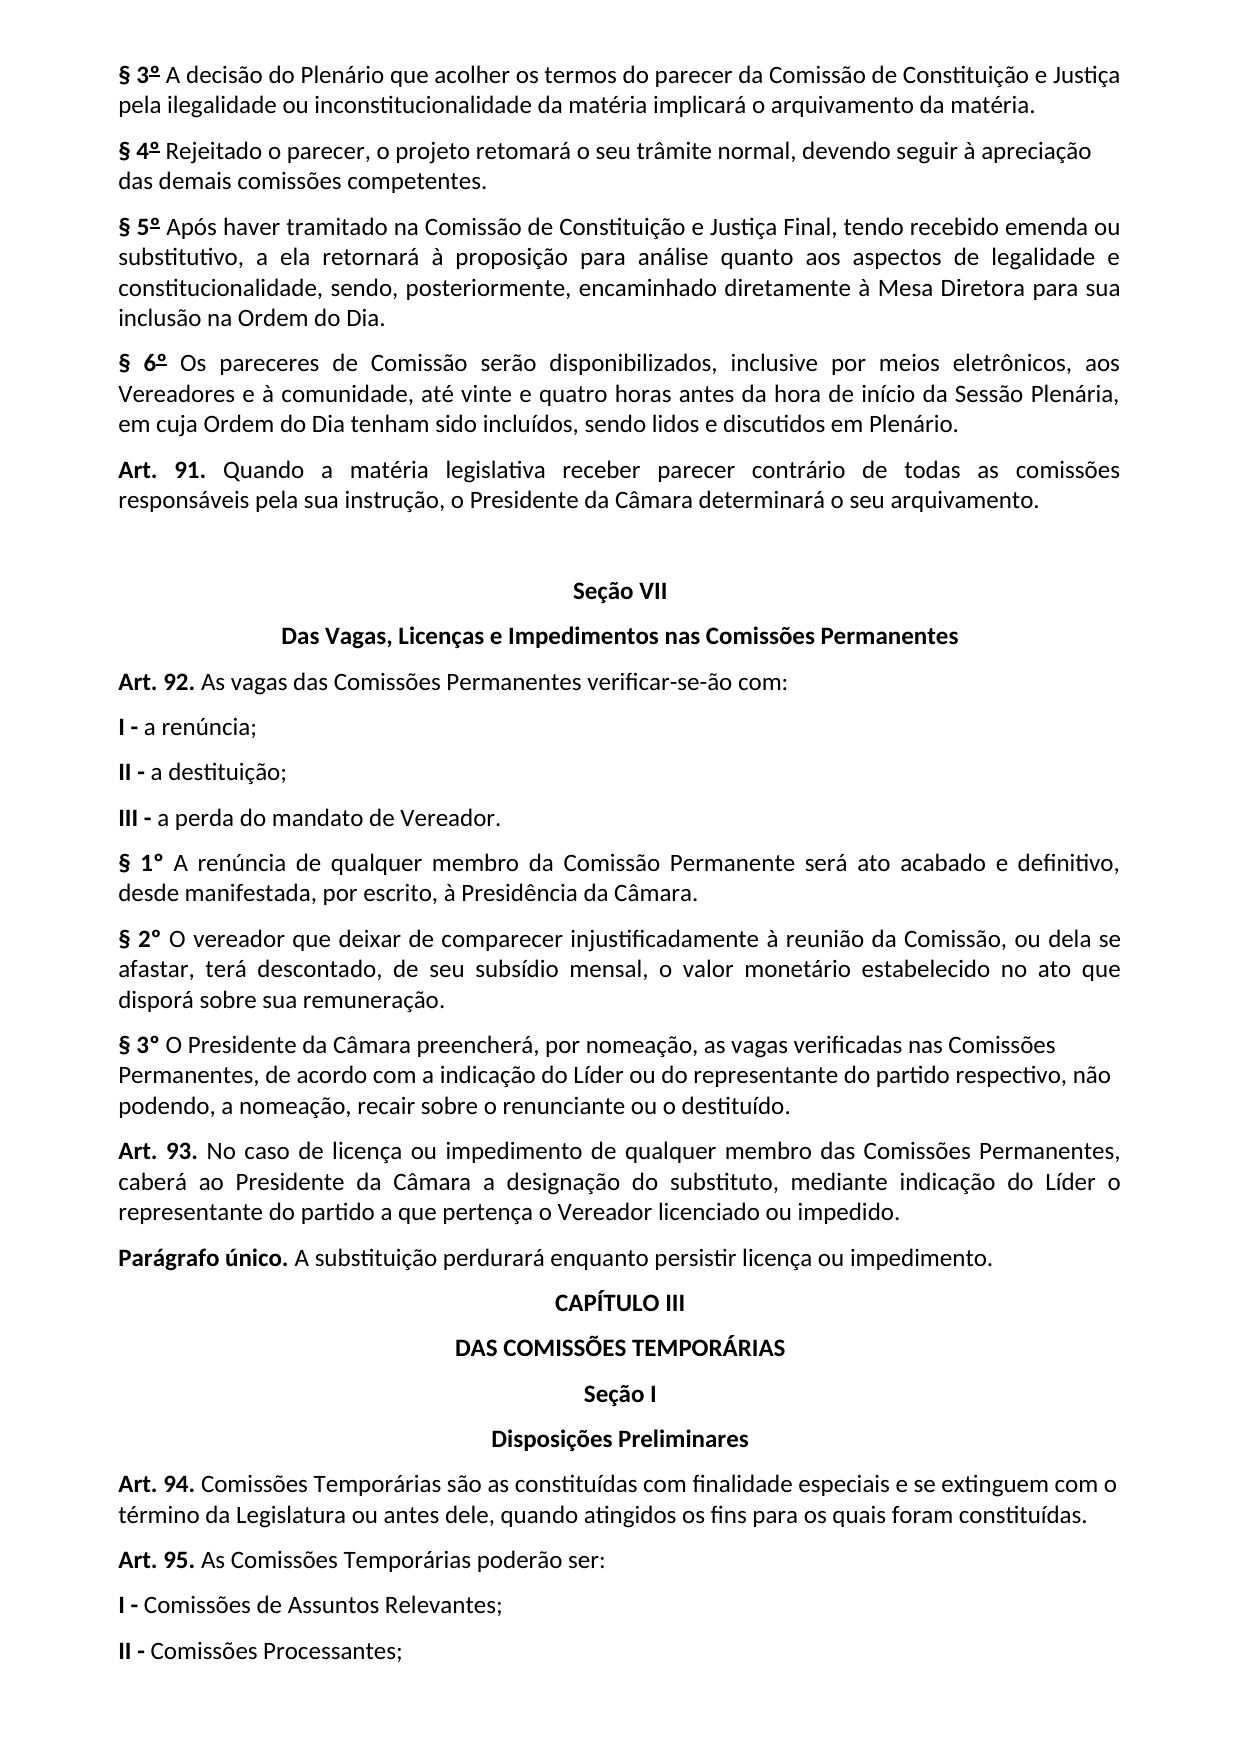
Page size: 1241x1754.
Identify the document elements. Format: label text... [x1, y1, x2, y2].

text Seção I [118, 1378, 1122, 1408]
text § 3º O Presidente da Câmara preencherá, por nomeação, as vagas verificadas nas Comissões Permanentes, de acordo com a indicação do Líder ou do representante do partido respectivo, não podendo, a nomeação, recair sobre o renunciante ou o destituído. [118, 1029, 1122, 1121]
text III - a perda do mandato de Vereador. [118, 802, 1122, 832]
text Art. 92. As vagas das Comissões Permanentes verificar-se-ão com: [118, 666, 1122, 696]
text II - Comissões Processantes; [118, 1635, 1122, 1665]
text § 5º Após haver tramitado na Comissão de Constituição e Justiça Final, tendo recebido emenda ou substitutivo, a ela retornará à proposição para análise quanto aos aspectos de legalidade e constitucionalidade, sendo, posteriormente, encaminhado diretamente à Mesa Diretora para sua inclusão na Ordem do Dia. [118, 211, 1122, 333]
text I - Comissões de Assuntos Relevantes; [118, 1589, 1122, 1620]
text Art. 91. Quando a matéria legislativa receber parecer contrário de todas as comissões responsáveis pela sua instrução, o Presidente da Câmara determinará o seu arquivamento. [118, 454, 1122, 515]
text DAS COMISSÕES TEMPORÁRIAS [118, 1332, 1122, 1363]
text § 6º Os pareceres de Comissão serão disponibilizados, inclusive por meios eletrônicos, aos Vereadores e à comunidade, até vinte e quatro horas antes da hora de início da Sessão Plenária, em cuja Ordem do Dia tenham sido incluídos, sendo lidos e discutidos em Plenário. [118, 348, 1122, 439]
text Art. 95. As Comissões Temporárias poderão ser: [118, 1544, 1122, 1575]
text Disposições Preliminares [118, 1423, 1122, 1454]
text Art. 93. No caso de licença ou impedimento de qualquer membro das Comissões Permanentes, caberá ao Presidente da Câmara a designação do substituto, mediante indicação do Líder o representante do partido a que pertença o Vereador licenciado ou impedido. [118, 1136, 1122, 1227]
text § 1º A renúncia de qualquer membro da Comissão Permanente será ato acabado e definitivo, desde manifestada, por escrito, à Presidência da Câmara. [118, 847, 1122, 908]
text Parágrafo único. A substituição perdurará enquanto persistir licença ou impedimento. [118, 1242, 1122, 1272]
text Seção VII [118, 575, 1122, 606]
text § 4º Rejeitado o parecer, o projeto retomará o seu trâmite normal, devendo seguir à apreciação das demais comissões competentes. [118, 135, 1122, 196]
text Art. 94. Comissões Temporárias são as constituídas com finalidade especiais e se extinguem com o término da Legislatura ou antes dele, quando atingidos os fins para os quais foram constituídas. [118, 1468, 1122, 1529]
text § 3º A decisão do Plenário que acolher os termos do parecer da Comissão de Constituição e Justiça pela ilegalidade ou inconstitucionalidade da matéria implicará o arquivamento da matéria. [118, 59, 1122, 120]
text I - a renúncia; [118, 711, 1122, 742]
text CAPÍTULO III [118, 1287, 1122, 1318]
text § 2º O vereador que deixar de comparecer injustificadamente à reunião da Comissão, ou dela se afastar, terá descontado, de seu subsídio mensal, o valor monetário estabelecido no ato que disporá sobre sua remuneração. [118, 923, 1122, 1014]
text II - a destituição; [118, 756, 1122, 787]
text Das Vagas, Licenças e Impedimentos nas Comissões Permanentes [118, 620, 1122, 651]
